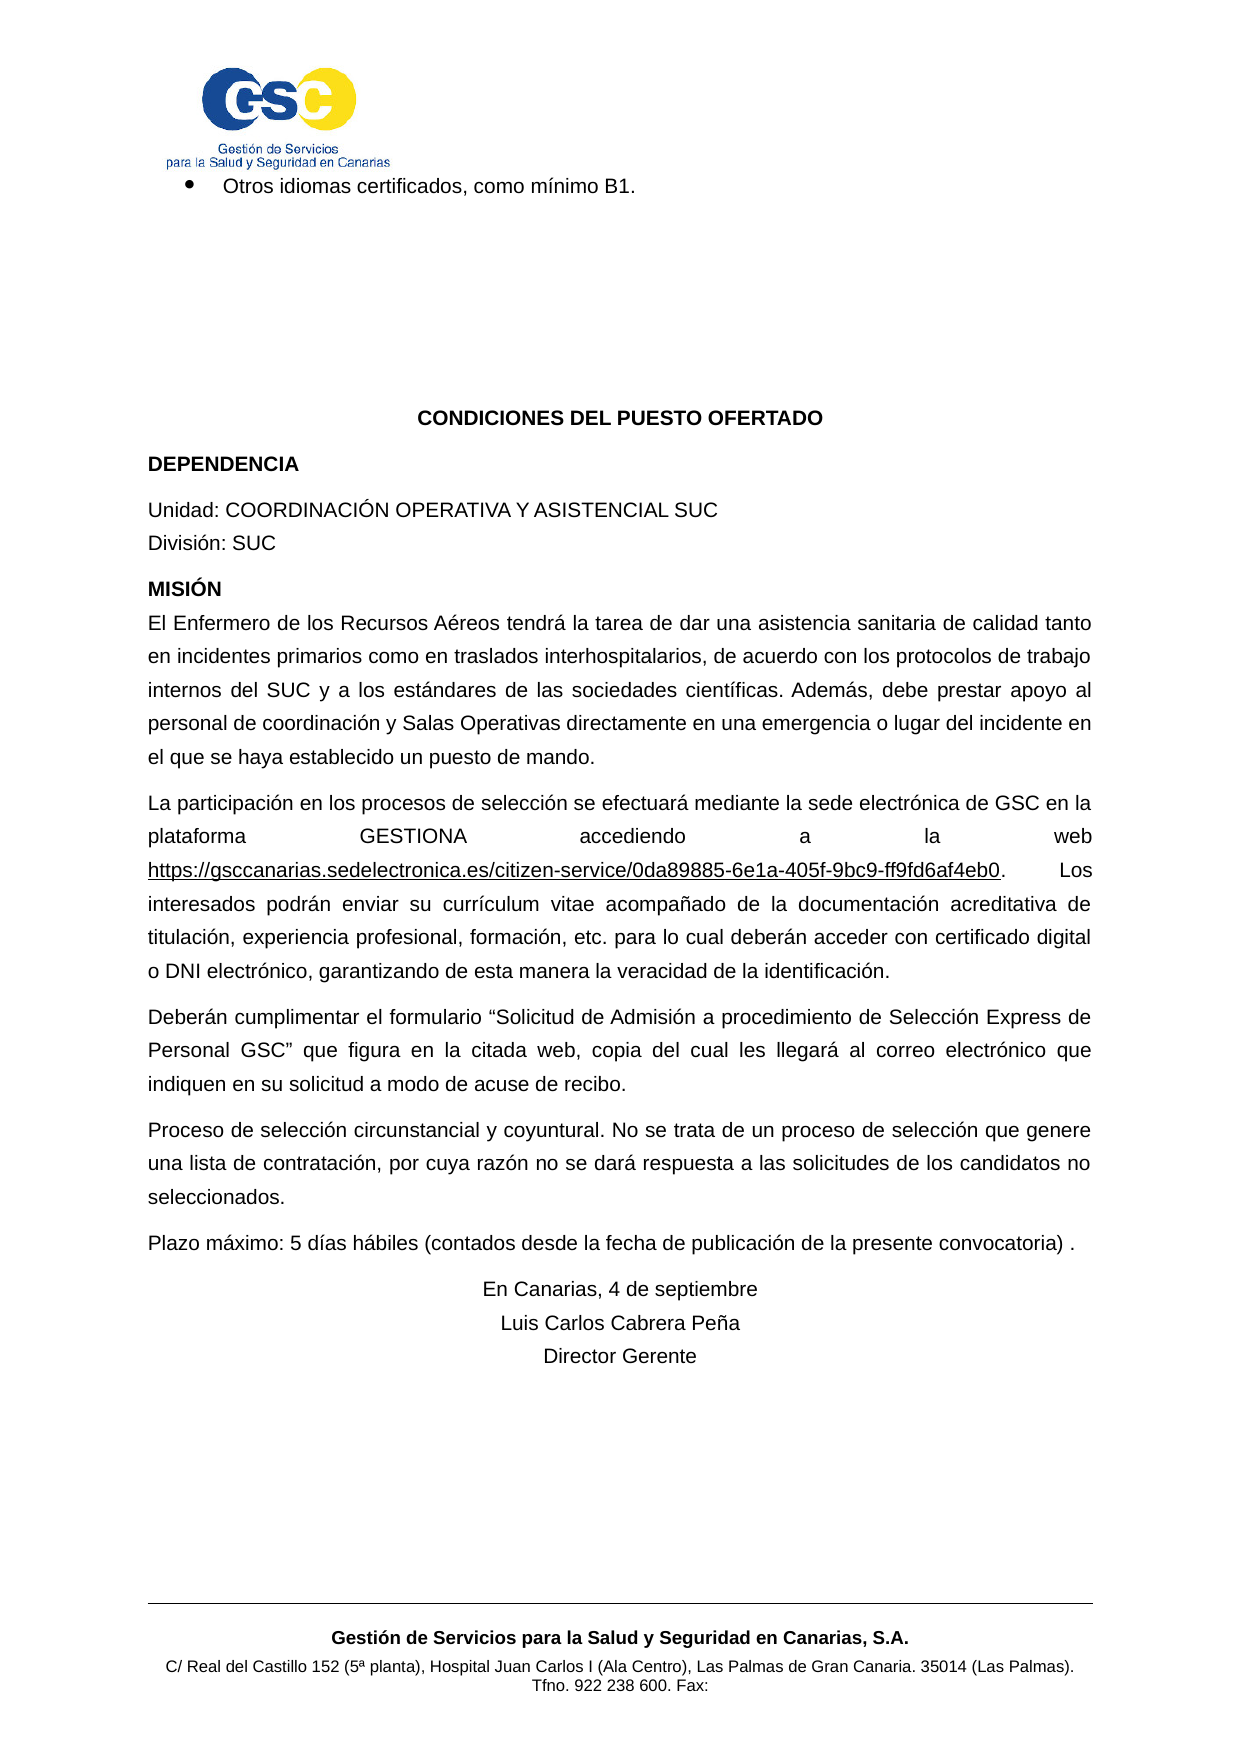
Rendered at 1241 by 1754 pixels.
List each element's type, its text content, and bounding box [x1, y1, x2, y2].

text Plazo máximo: 5 días hábiles (contados desde la fecha de publicación de la presente convocatoria) . [148, 1231, 1093, 1255]
text MISIÓN El Enfermero de los Recursos Aéreos tendrá la tarea de dar una asistencia sanitaria de calidad tanto en incidentes primarios como en traslados interhospitalarios, de acuerdo con los protocolos de trabajo internos del SUC y a los estándares de las sociedades científicas. Además, debe prestar apoyo al personal de coordinación y Salas Operativas directamente en una emergencia o lugar del incidente en el que se haya establecido un puesto de mando. [148, 577, 1093, 769]
text En Canarias, 4 de septiembre Luis Carlos Cabrera Peña Director Gerente [148, 1277, 1093, 1368]
text DEPENDENCIA [148, 451, 1093, 475]
text Proceso de selección circunstancial y coyuntural. No se trata de un proceso de selección que genere una lista de contratación, por cuya razón no se dará respuesta a las solicitudes de los candidatos no seleccionados. [148, 1118, 1093, 1209]
list Otros idiomas certificados, como mínimo B1. [185, 174, 1093, 199]
text CONDICIONES DEL PUESTO OFERTADO [148, 405, 1093, 429]
text Deberán cumplimentar el formulario “Solicitud de Admisión a procedimiento de Selección Express de Personal GSC” que figura en la citada web, copia del cual les llegará al correo electrónico que indiquen en su solicitud a modo de acuse de recibo. [148, 1004, 1093, 1096]
text Unidad: COORDINACIÓN OPERATIVA Y ASISTENCIAL SUC División: SUC [148, 497, 1093, 555]
text La participación en los procesos de selección se efectuará mediante la sede electrónica de GSC en la plataforma GESTIONA accediendo a la web https://gsccanarias.sedelectronica.es/citizen-service/0da89885-6e1a-405f-9bc9-ff9fd6af4eb0. Los interesados podrán enviar su currículum vitae acompañado de la documentación acreditativa de titulación, experiencia profesional, formación, etc. para lo cual deberán acceder con certificado digital o DNI electrónico, garantizando de esta manera la veracidad de la identificación. [148, 791, 1093, 982]
